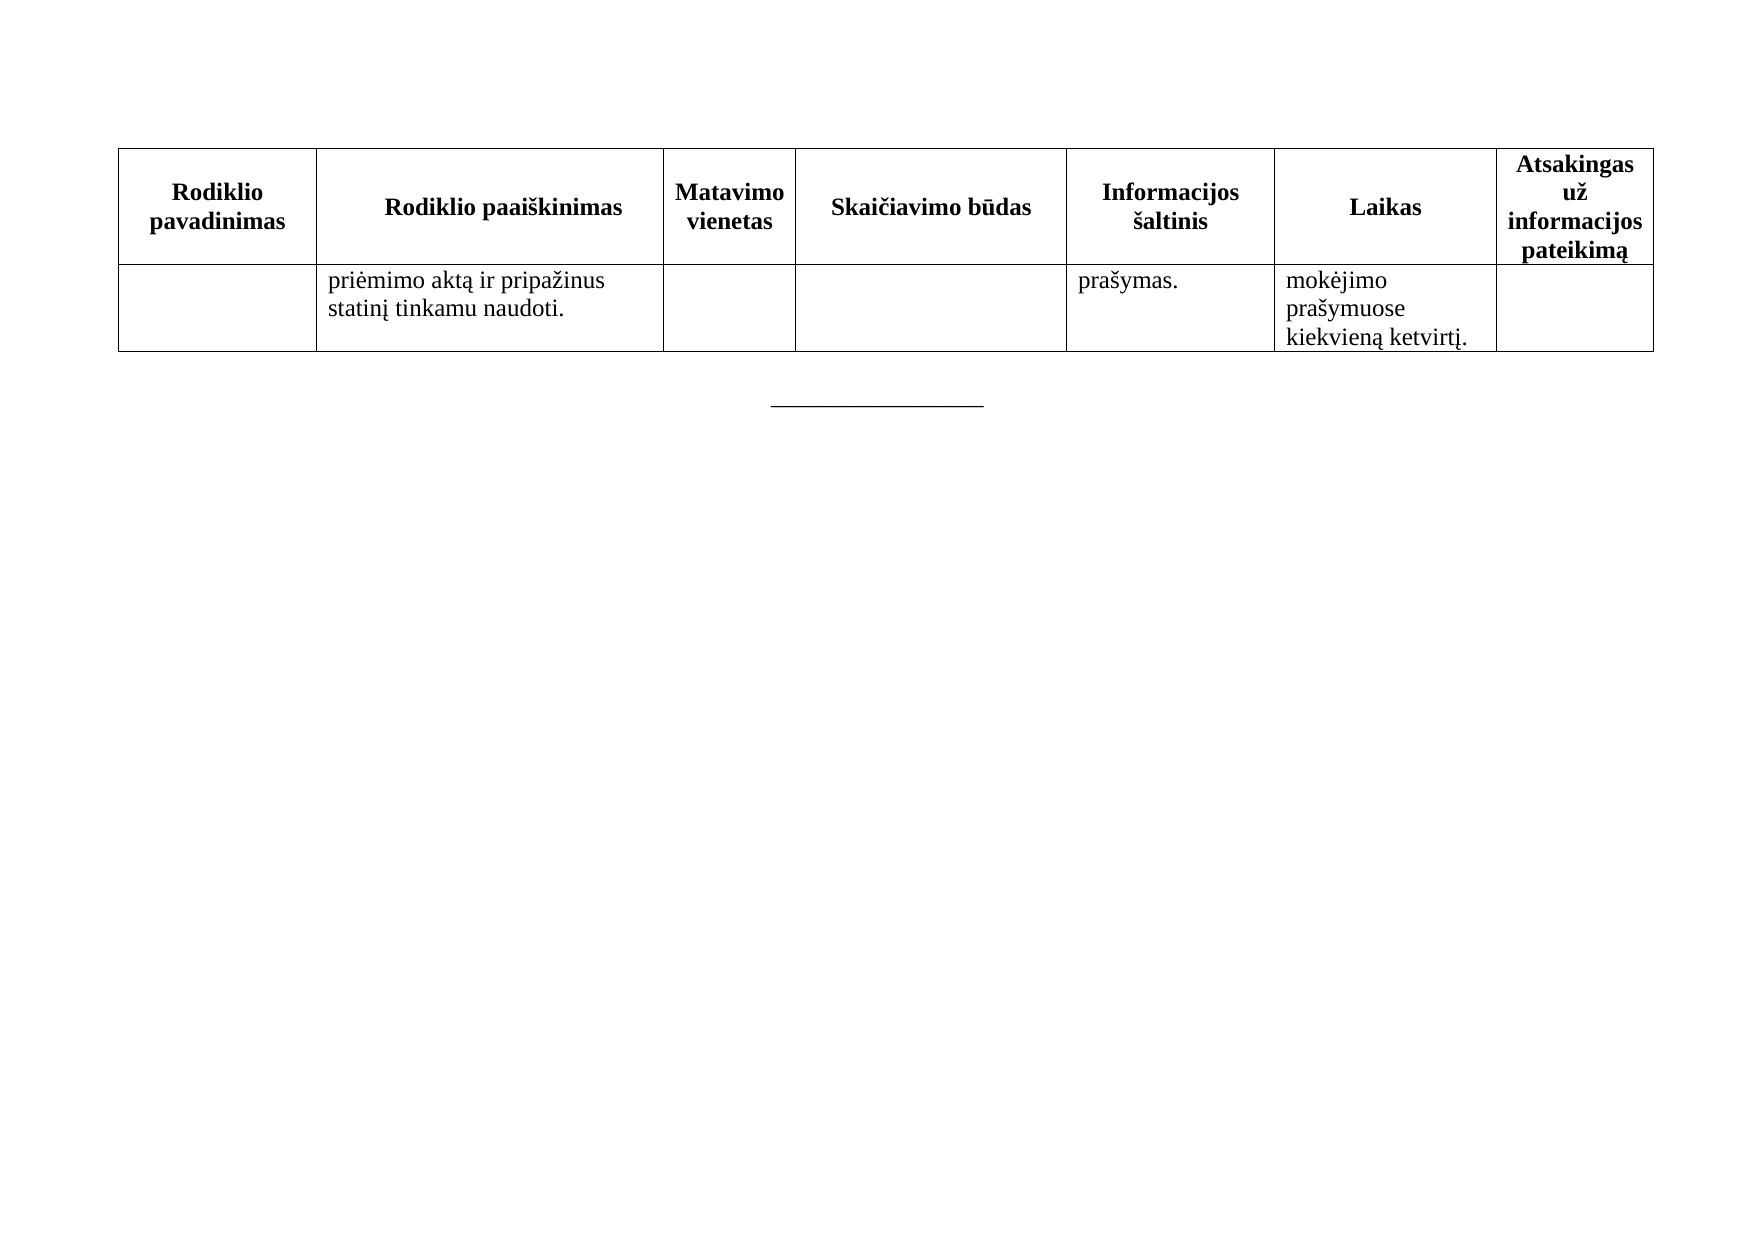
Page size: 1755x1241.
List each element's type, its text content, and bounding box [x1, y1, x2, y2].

table_cell [1497, 265, 1653, 351]
table_header Rodiklio pavadinimas [119, 149, 316, 264]
table_header Laikas [1275, 149, 1496, 264]
table_header Skaičiavimo būdas [796, 149, 1066, 264]
table_header Matavimo vienetas [664, 149, 795, 264]
text _________________ [118, 381, 1636, 409]
table_header Informacijos šaltinis [1067, 149, 1274, 264]
table_cell priėmimo aktą ir pripažinus statinį tinkamu naudoti. [317, 265, 663, 351]
table_cell prašymas. [1067, 265, 1274, 351]
table_cell [664, 265, 795, 351]
table_cell [796, 265, 1066, 351]
table_cell [119, 265, 316, 351]
table_cell mokėjimo prašymuose kiekvieną ketvirtį. [1275, 265, 1496, 351]
table_header Rodiklio paaiškinimas [317, 149, 663, 264]
table_header Atsakingas už informacijos pateikimą [1497, 149, 1653, 264]
